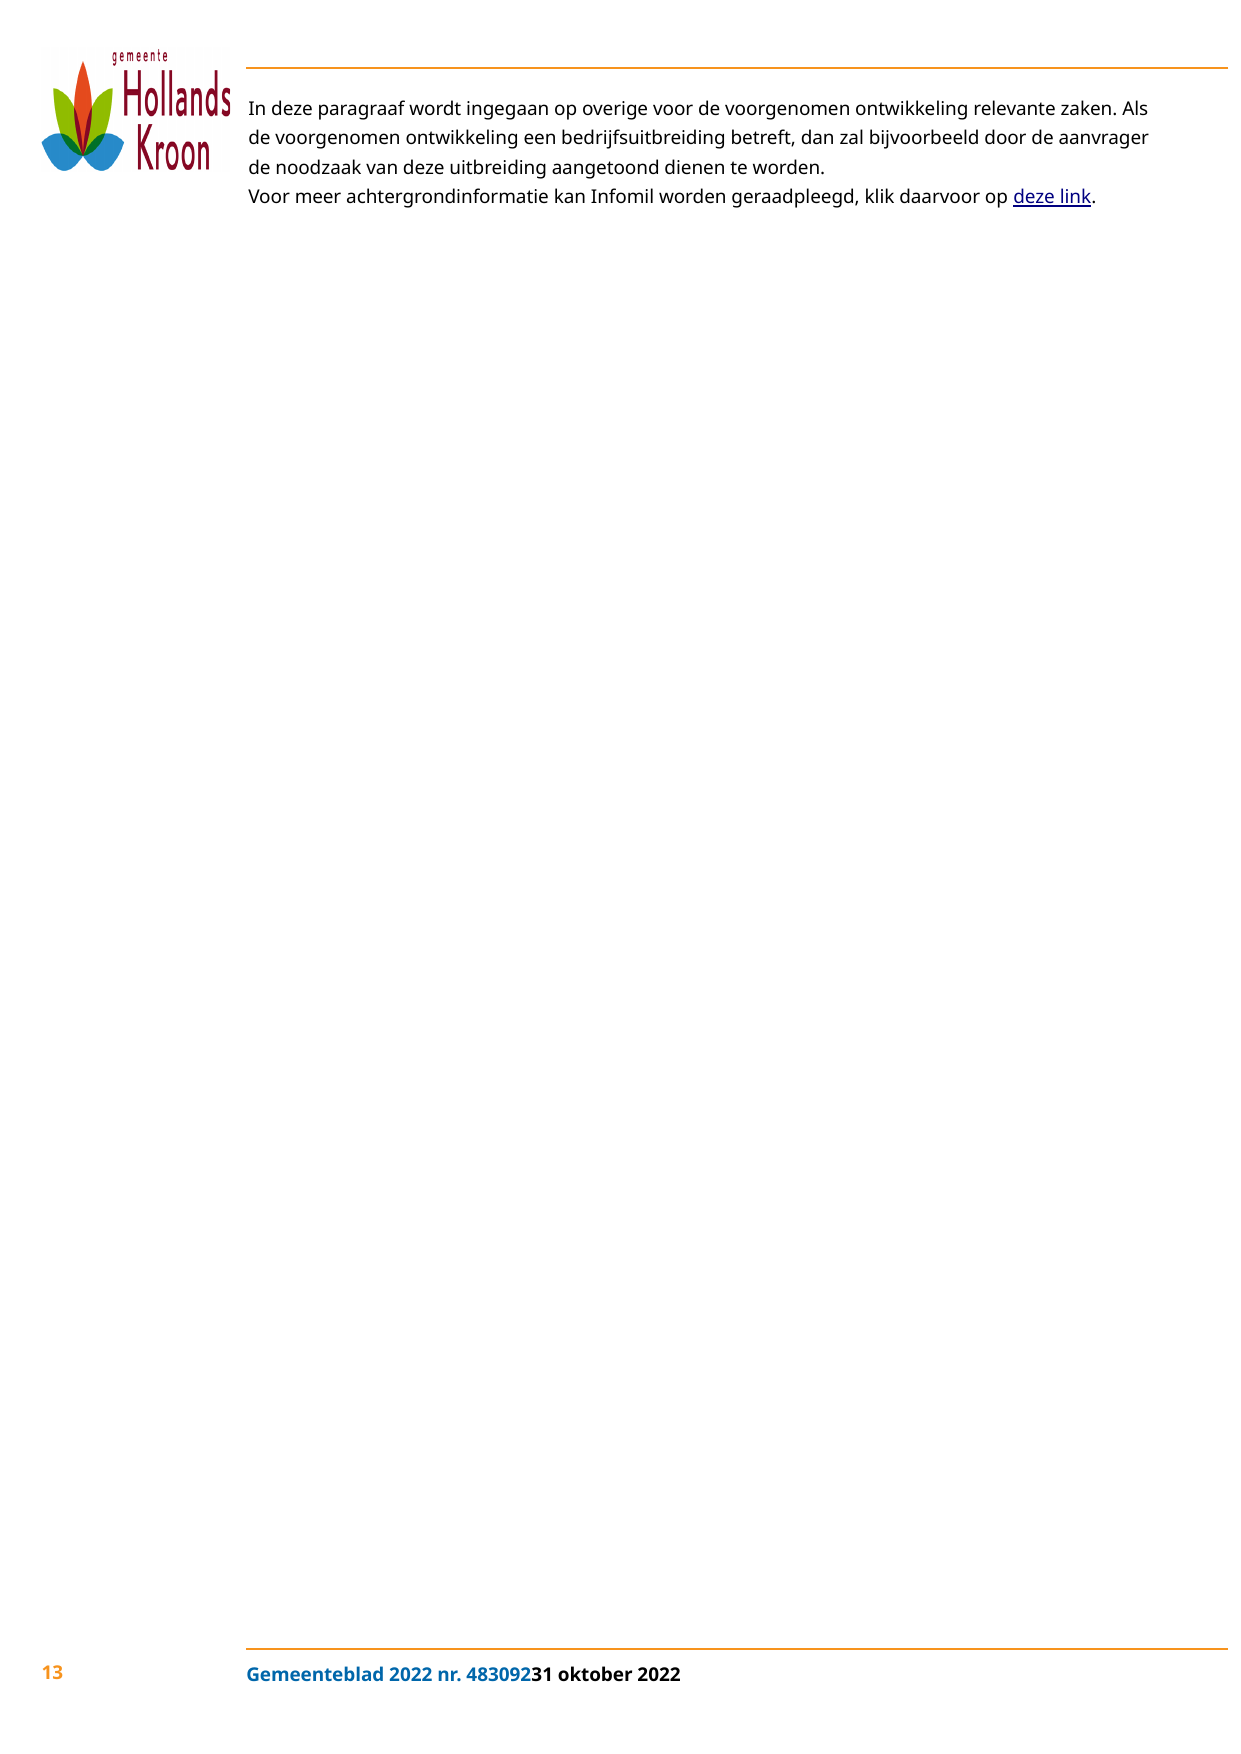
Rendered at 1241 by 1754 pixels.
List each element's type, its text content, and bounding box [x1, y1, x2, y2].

picture [41, 47, 231, 172]
text In deze paragraaf wordt ingegaan op overige voor de voorgenomen ontwikkeling relevante zaken. Als de voorgenomen ontwikkeling een bedrijfsuitbreiding betreft, dan zal bijvoorbeeld door de aanvrager de noodzaak van deze uitbreiding aangetoond dienen te worden. [248, 95, 1152, 180]
text Voor meer achtergrondinformatie kan Infomil worden geraadpleegd, klik daarvoor op deze link. [248, 183, 1152, 209]
